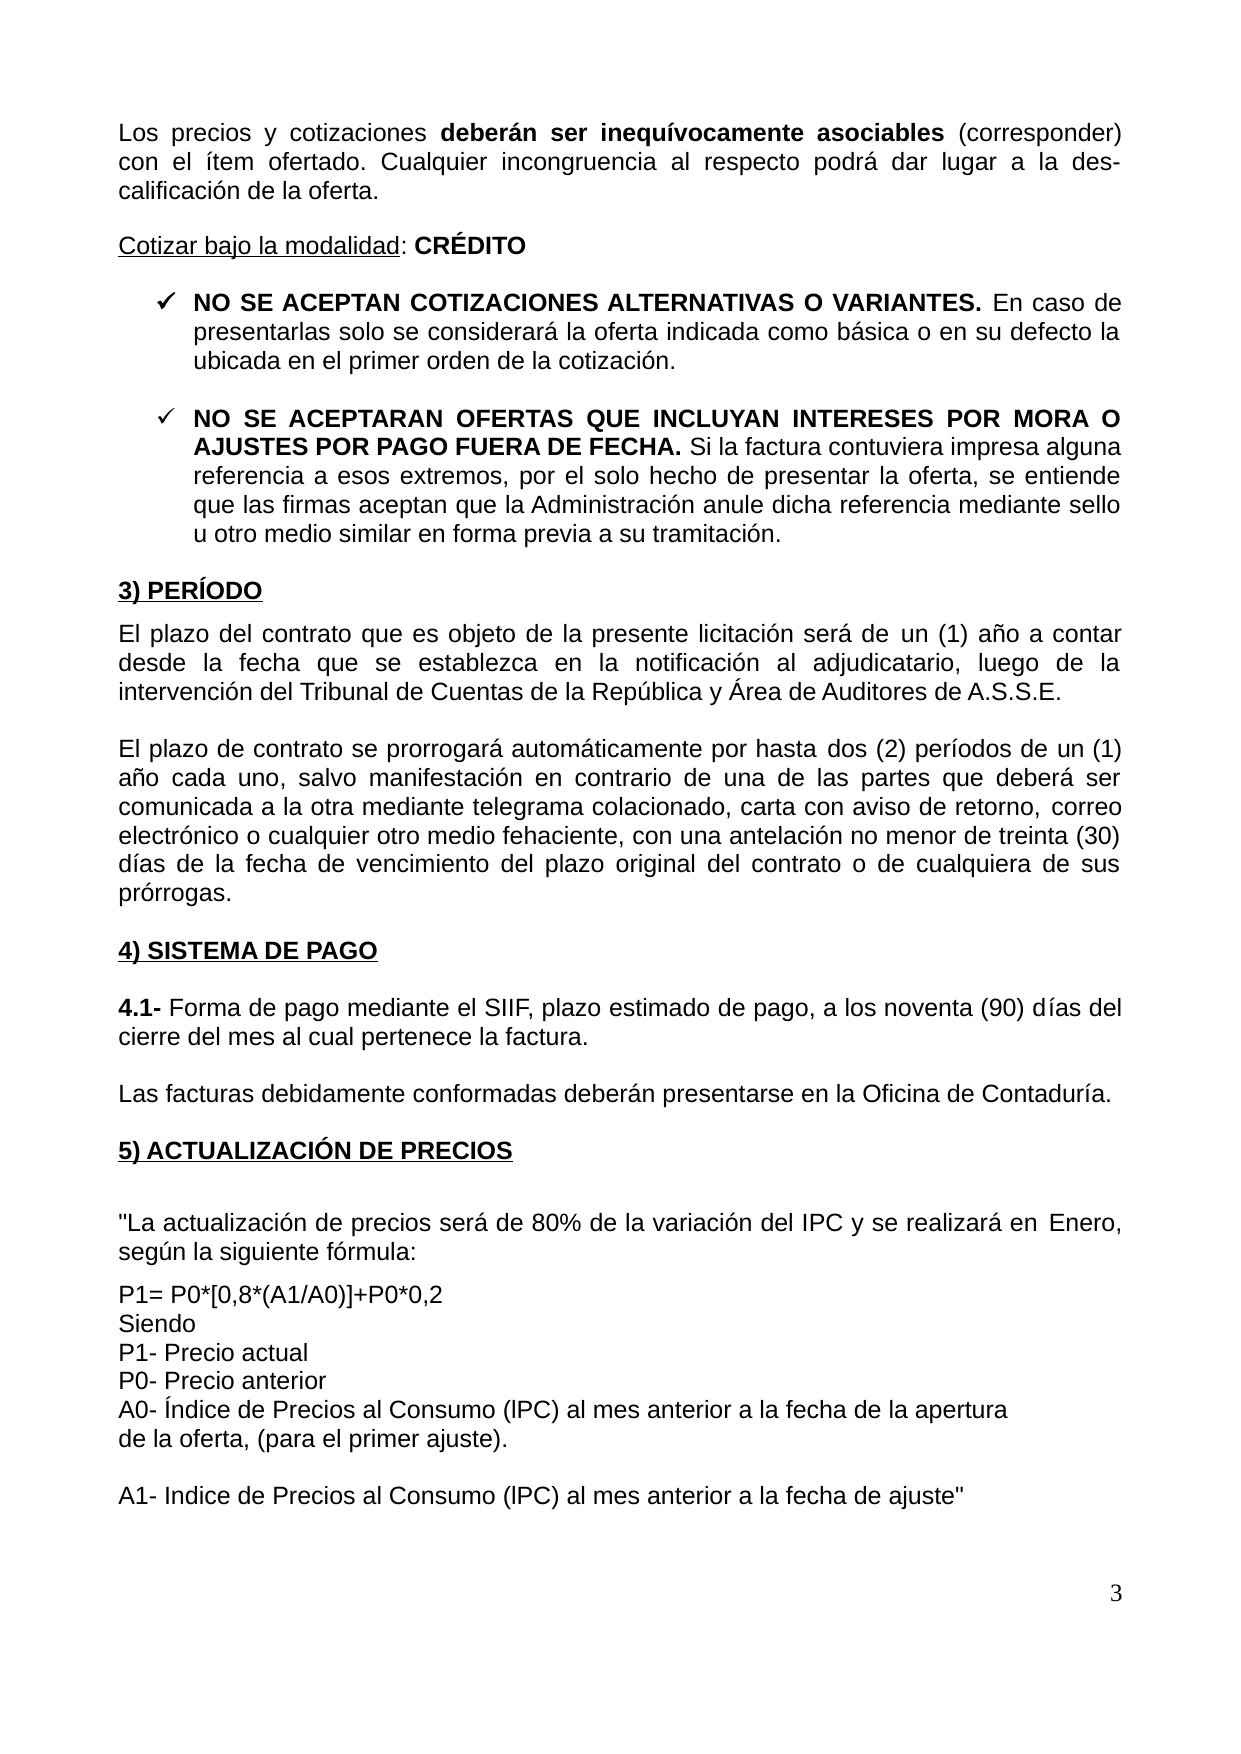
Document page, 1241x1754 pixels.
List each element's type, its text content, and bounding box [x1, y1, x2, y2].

text El plazo del contrato que es objeto de la presente licitación será de un (1) año a contar desde la fecha que se establezca en la notificación al adjudicatario, luego de la intervención del Tribunal de Cuentas de la República y Área de Auditores de A.S.S.E. [118, 619, 1122, 706]
text Siendo [118, 1309, 1122, 1337]
text Los precios y cotizaciones deberán ser inequívocamente asociables (corresponder) con el ítem ofertado. Cualquier incongruencia al respecto podrá dar lugar a la des-calificación de la oferta. [118, 118, 1122, 204]
text 5) ACTUALIZACIÓN DE PRECIOS [118, 1136, 1122, 1164]
text A0- Índice de Precios al Consumo (lPC) al mes anterior a la fecha de la apertura [118, 1395, 1122, 1424]
text "La actualización de precios será de 80% de la variación del IPC y se realizará en Enero, según la siguiente fórmula: [118, 1208, 1122, 1265]
text 4.1- Forma de pago mediante el SIIF, plazo estimado de pago, a los noventa (90) días del cierre del mes al cual pertenece la factura. [118, 993, 1122, 1051]
text P0- Precio anterior [118, 1366, 1122, 1395]
text A1- Indice de Precios al Consumo (lPC) al mes anterior a la fecha de ajuste" [118, 1481, 1122, 1510]
text 3) PERÍODO [118, 576, 1122, 605]
text 4) SISTEMA DE PAGO [118, 936, 1122, 964]
text Cotizar bajo la modalidad: CRÉDITO [118, 231, 1122, 260]
text El plazo de contrato se prorrogará automáticamente por hasta dos (2) períodos de un (1) año cada uno, salvo manifestación en contrario de una de las partes que deberá ser comunicada a la otra mediante telegrama colacionado, carta con aviso de retorno, correo electrónico o cualquier otro medio fehaciente, con una antelación no menor de treinta (30) días de la fecha de vencimiento del plazo original del contrato o de cualquiera de sus prórrogas. [118, 734, 1122, 907]
text Las facturas debidamente conformadas deberán presentarse en la Oficina de Contaduría. [118, 1079, 1122, 1108]
text P1- Precio actual [118, 1337, 1122, 1366]
text de la oferta, (para el primer ajuste). [118, 1424, 1122, 1452]
list NO SE ACEPTARAN OFERTAS QUE INCLUYAN INTERESES POR MORA O AJUSTES POR PAGO FUERA DE FECHA. Si la factura contuviera impresa alguna referencia a esos extremos, por el solo hecho de presentar la oferta, se entiende que las firmas aceptan que la Administración anule dicha referencia mediante sello u otro medio similar en forma previa a su tramitación. [156, 403, 1122, 547]
text P1= P0*[0,8*(A1/A0)]+P0*0,2 [118, 1280, 1122, 1309]
list NO SE ACEPTAN COTIZACIONES ALTERNATIVAS O VARIANTES. En caso de presentarlas solo se considerará la oferta indicada como básica o en su defecto la ubicada en el primer orden de la cotización. [156, 288, 1122, 375]
